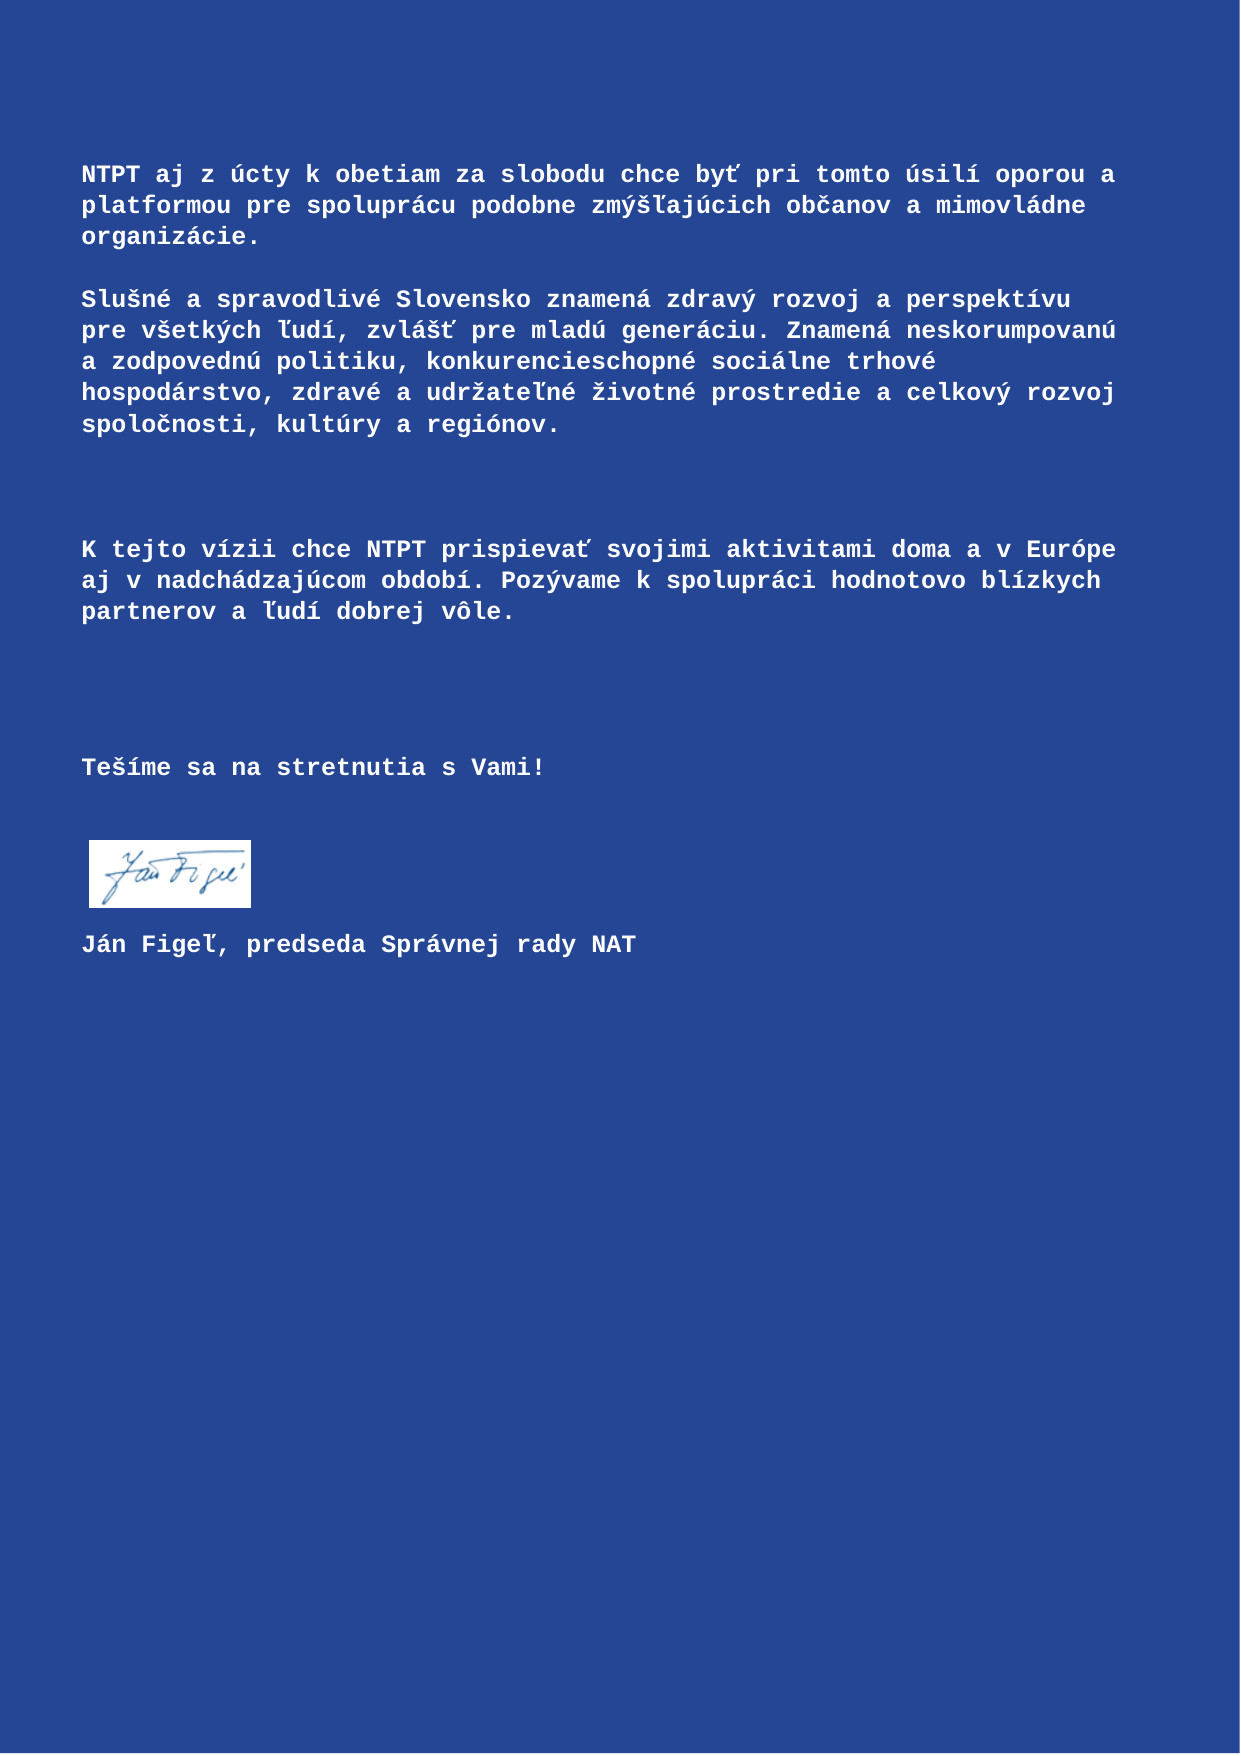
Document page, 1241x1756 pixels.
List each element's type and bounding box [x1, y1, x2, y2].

picture [89, 840, 251, 909]
